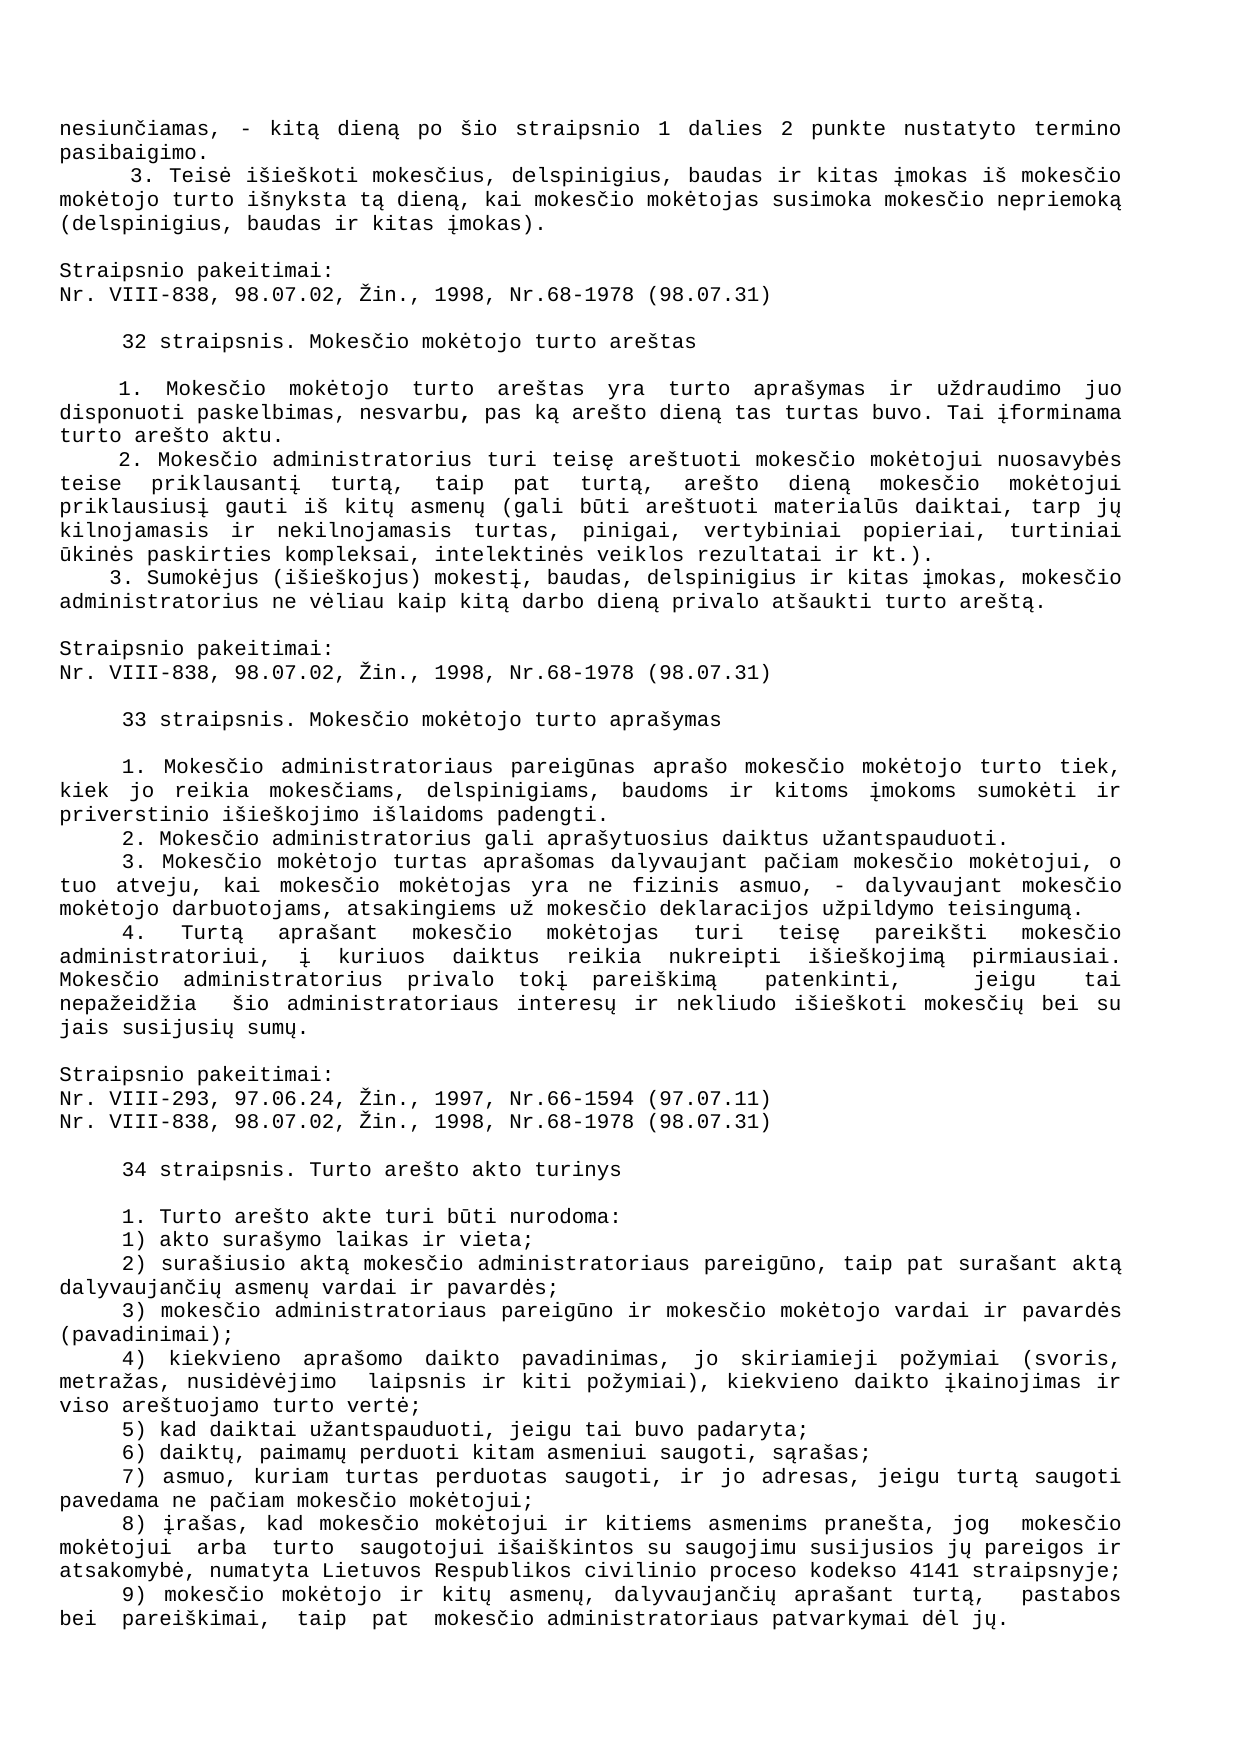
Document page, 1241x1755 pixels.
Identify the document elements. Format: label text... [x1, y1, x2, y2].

text Straipsnio pakeitimai: [59, 260, 1122, 284]
text 2. Mokesčio administratorius turi teisę areštuoti mokesčio mokėtojui nuosavybės teise priklausantį turtą, taip pat turtą, arešto dieną mokesčio mokėtojui priklausiusį gauti iš kitų asmenų (gali būti areštuoti materialūs daiktai, tarp jų kilnojamasis ir nekilnojamasis turtas, pinigai, vertybiniai popieriai, turtiniai ūkinės paskirties kompleksai, intelektinės veiklos rezultatai ir kt.). [59, 449, 1122, 567]
text Straipsnio pakeitimai: [59, 1064, 1122, 1088]
text 1. Turto arešto akte turi būti nurodoma: [59, 1206, 1122, 1229]
text 3. Mokesčio mokėtojo turtas aprašomas dalyvaujant pačiam mokesčio mokėtojui, o tuo atveju, kai mokesčio mokėtojas yra ne fizinis asmuo, - dalyvaujant mokesčio mokėtojo darbuotojams, atsakingiems už mokesčio deklaracijos užpildymo teisingumą. [59, 851, 1122, 922]
text 8) įrašas, kad mokesčio mokėtojui ir kitiems asmenims pranešta, jog mokesčio mokėtojui arba turto saugotojui išaiškintos su saugojimu susijusios jų pareigos ir atsakomybė, numatyta Lietuvos Respublikos civilinio proceso kodekso 4141 straipsnyje; [59, 1513, 1122, 1584]
text 33 straipsnis. Mokesčio mokėtojo turto aprašymas [59, 709, 1122, 733]
text 4. Turtą aprašant mokesčio mokėtojas turi teisę pareikšti mokesčio administratoriui, į kuriuos daiktus reikia nukreipti išieškojimą pirmiausiai. Mokesčio administratorius privalo tokį pareiškimą patenkinti, jeigu tai nepažeidžia šio administratoriaus interesų ir nekliudo išieškoti mokesčių bei su jais susijusių sumų. [59, 922, 1122, 1040]
text 2) surašiusio aktą mokesčio administratoriaus pareigūno, taip pat surašant aktą dalyvaujančių asmenų vardai ir pavardės; [59, 1253, 1122, 1300]
text 1) akto surašymo laikas ir vieta; [59, 1229, 1122, 1253]
text 1. Mokesčio administratoriaus pareigūnas aprašo mokesčio mokėtojo turto tiek, kiek jo reikia mokesčiams, delspinigiams, baudoms ir kitoms įmokoms sumokėti ir priverstinio išieškojimo išlaidoms padengti. [59, 757, 1122, 827]
text 9) mokesčio mokėtojo ir kitų asmenų, dalyvaujančių aprašant turtą, pastabos bei pareiškimai, taip pat mokesčio administratoriaus patvarkymai dėl jų. [59, 1584, 1122, 1631]
text 4) kiekvieno aprašomo daikto pavadinimas, jo skiriamieji požymiai (svoris, metražas, nusidėvėjimo laipsnis ir kiti požymiai), kiekvieno daikto įkainojimas ir viso areštuojamo turto vertė; [59, 1348, 1122, 1419]
text 5) kad daiktai užantspauduoti, jeigu tai buvo padaryta; [59, 1419, 1122, 1442]
text Straipsnio pakeitimai: [59, 638, 1122, 662]
text Nr. VIII-838, 98.07.02, Žin., 1998, Nr.68-1978 (98.07.31) [59, 662, 1122, 686]
text 34 straipsnis. Turto arešto akto turinys [59, 1158, 1122, 1182]
text 3) mokesčio administratoriaus pareigūno ir mokesčio mokėtojo vardai ir pavardės (pavadinimai); [59, 1300, 1122, 1348]
text 6) daiktų, paimamų perduoti kitam asmeniui saugoti, sąrašas; [59, 1442, 1122, 1466]
text nesiunčiamas, - kitą dieną po šio straipsnio 1 dalies 2 punkte nustatyto termino pasibaigimo. [59, 118, 1122, 165]
text 3. Teisė išieškoti mokesčius, delspinigius, baudas ir kitas įmokas iš mokesčio mokėtojo turto išnyksta tą dieną, kai mokesčio mokėtojas susimoka mokesčio nepriemoką (delspinigius, baudas ir kitas įmokas). [59, 165, 1122, 236]
text 3. Sumokėjus (išieškojus) mokestį, baudas, delspinigius ir kitas įmokas, mokesčio administratorius ne vėliau kaip kitą darbo dieną privalo atšaukti turto areštą. [59, 567, 1122, 615]
text Nr. VIII-293, 97.06.24, Žin., 1997, Nr.66-1594 (97.07.11) [59, 1088, 1122, 1111]
text 32 straipsnis. Mokesčio mokėtojo turto areštas [59, 331, 1122, 354]
text 7) asmuo, kuriam turtas perduotas saugoti, ir jo adresas, jeigu turtą saugoti pavedama ne pačiam mokesčio mokėtojui; [59, 1466, 1122, 1513]
text 2. Mokesčio administratorius gali aprašytuosius daiktus užantspauduoti. [59, 827, 1122, 851]
text 1. Mokesčio mokėtojo turto areštas yra turto aprašymas ir uždraudimo juo disponuoti paskelbimas, nesvarbu, pas ką arešto dieną tas turtas buvo. Tai įforminama turto arešto aktu. [59, 378, 1122, 449]
text Nr. VIII-838, 98.07.02, Žin., 1998, Nr.68-1978 (98.07.31) [59, 284, 1122, 307]
text Nr. VIII-838, 98.07.02, Žin., 1998, Nr.68-1978 (98.07.31) [59, 1111, 1122, 1135]
